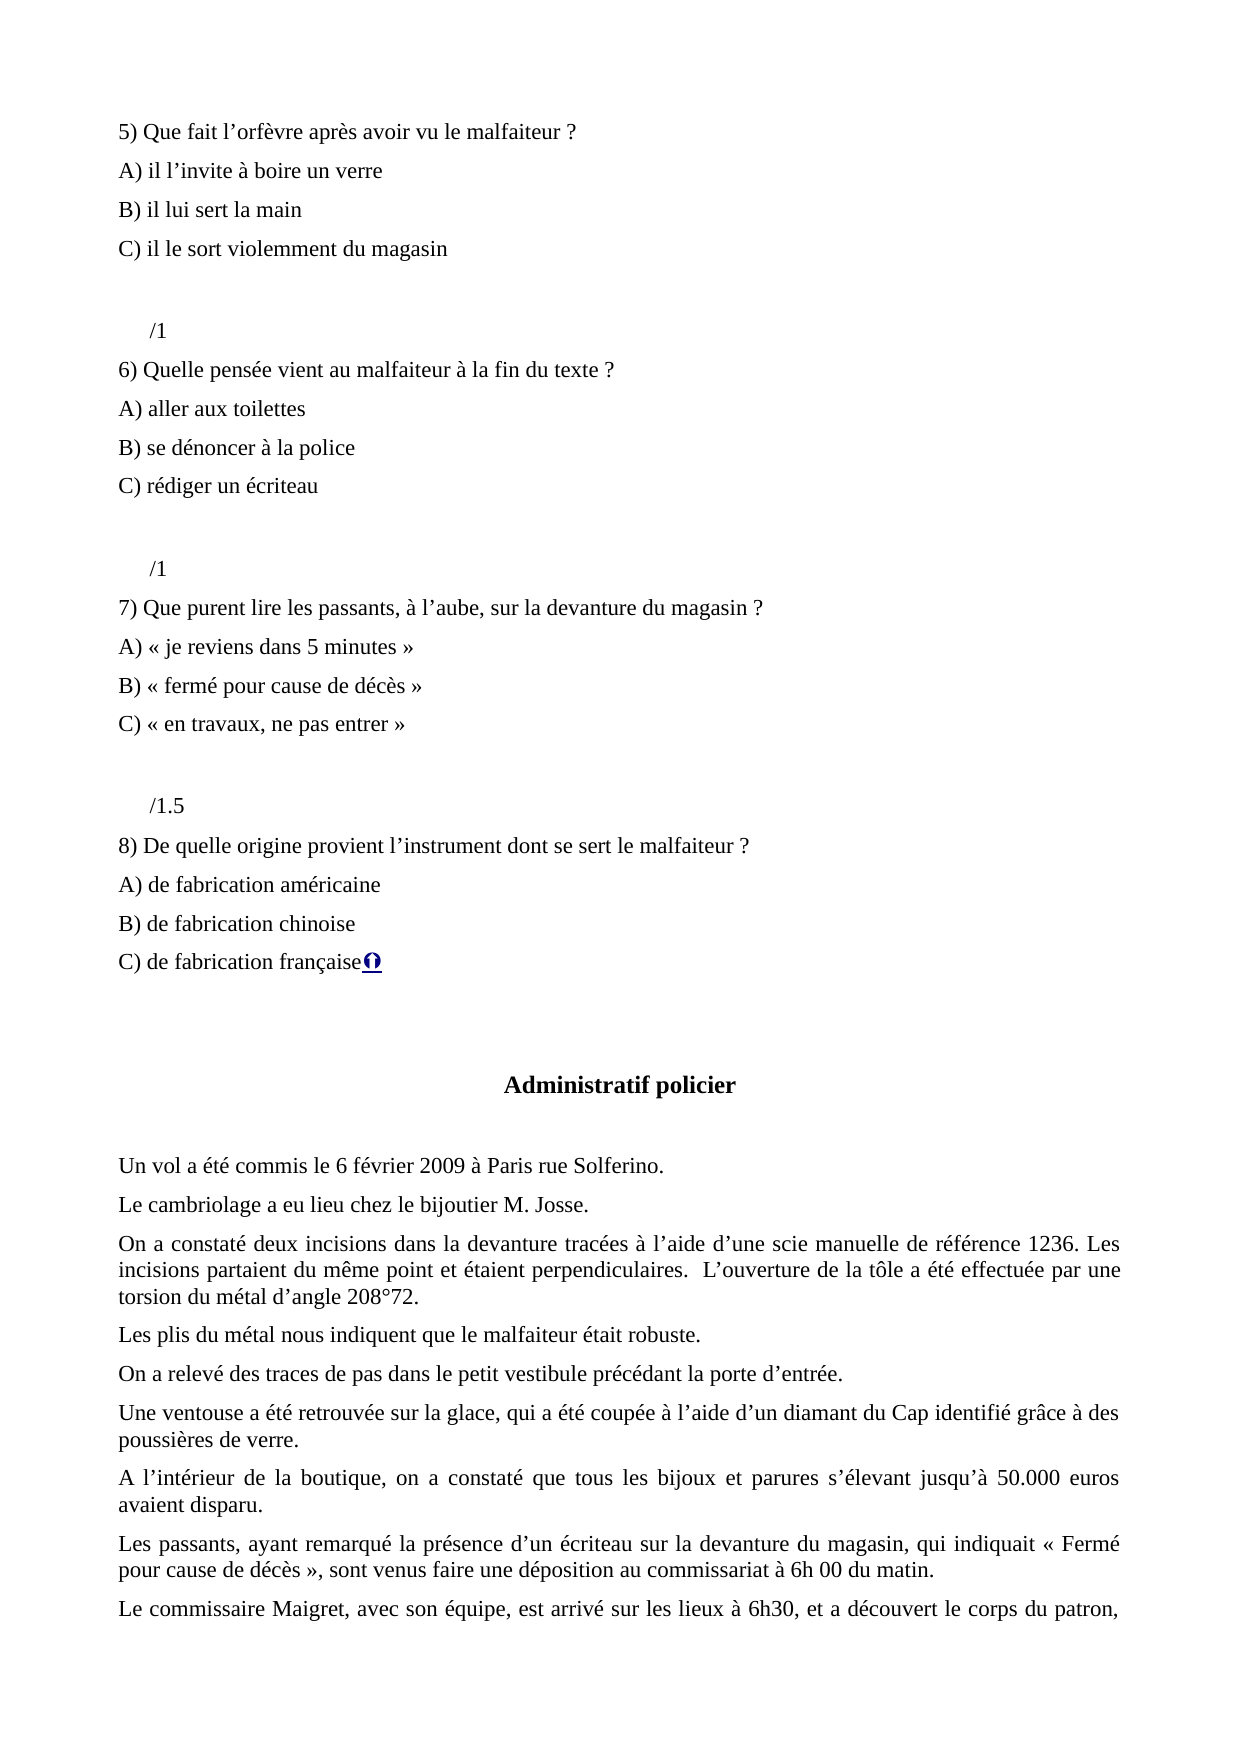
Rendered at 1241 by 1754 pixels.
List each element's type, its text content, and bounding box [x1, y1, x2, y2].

text 8) De quelle origine provient l’instrument dont se sert le malfaiteur ? [118, 832, 1122, 858]
text A l’intérieur de la boutique, on a constaté que tous les bijoux et parures s’élevant jusqu’à 50.000 euros avaient disparu. [118, 1464, 1122, 1517]
text B) de fabrication chinoise [118, 909, 1122, 936]
text 7) Que purent lire les passants, à l’aube, sur la devanture du magasin ? [118, 594, 1122, 620]
text On a relevé des traces de pas dans le petit vestibule précédant la porte d’entrée. [118, 1360, 1122, 1387]
text A) « je reviens dans 5 minutes » [118, 633, 1122, 659]
text On a constaté deux incisions dans la devanture tracées à l’aide d’une scie manuelle de référence 1236. Les incisions partaient du même point et étaient perpendiculaires. L’ouverture de la tôle a été effectuée par une torsion du métal d’angle 208°72. [118, 1230, 1122, 1309]
text C) « en travaux, ne pas entrer » [118, 711, 1122, 737]
text Administratif policier [118, 1070, 1122, 1098]
text Le cambriolage a eu lieu chez le bijoutier M. Josse. [118, 1191, 1122, 1217]
text Un vol a été commis le 6 février 2009 à Paris rue Solferino. [118, 1152, 1122, 1179]
text /1 [118, 315, 1122, 343]
text A) il l’invite à boire un verre [118, 157, 1122, 183]
text /1.5 [118, 791, 1122, 819]
text C) il le sort violemment du magasin [118, 235, 1122, 261]
text 5) Que fait l’orfèvre après avoir vu le malfaiteur ? [118, 118, 1122, 144]
text C) de fabrication françaiseÝ [118, 948, 1122, 975]
text B) « fermé pour cause de décès » [118, 672, 1122, 698]
text B) se dénoncer à la police [118, 434, 1122, 460]
text Le commissaire Maigret, avec son équipe, est arrivé sur les lieux à 6h30, et a découvert le corps du patron, [118, 1595, 1122, 1621]
text A) aller aux toilettes [118, 395, 1122, 421]
text /1 [118, 553, 1122, 581]
text Une ventouse a été retrouvée sur la glace, qui a été coupée à l’aide d’un diamant du Cap identifié grâce à des poussières de verre. [118, 1399, 1122, 1452]
text A) de fabrication américaine [118, 871, 1122, 897]
text 6) Quelle pensée vient au malfaiteur à la fin du texte ? [118, 356, 1122, 382]
text Les passants, ayant remarqué la présence d’un écriteau sur la devanture du magasin, qui indiquait « Fermé pour cause de décès », sont venus faire une déposition au commissariat à 6h 00 du matin. [118, 1530, 1122, 1582]
text Les plis du métal nous indiquent que le malfaiteur était robuste. [118, 1322, 1122, 1348]
text C) rédiger un écriteau [118, 473, 1122, 499]
text B) il lui sert la main [118, 196, 1122, 222]
